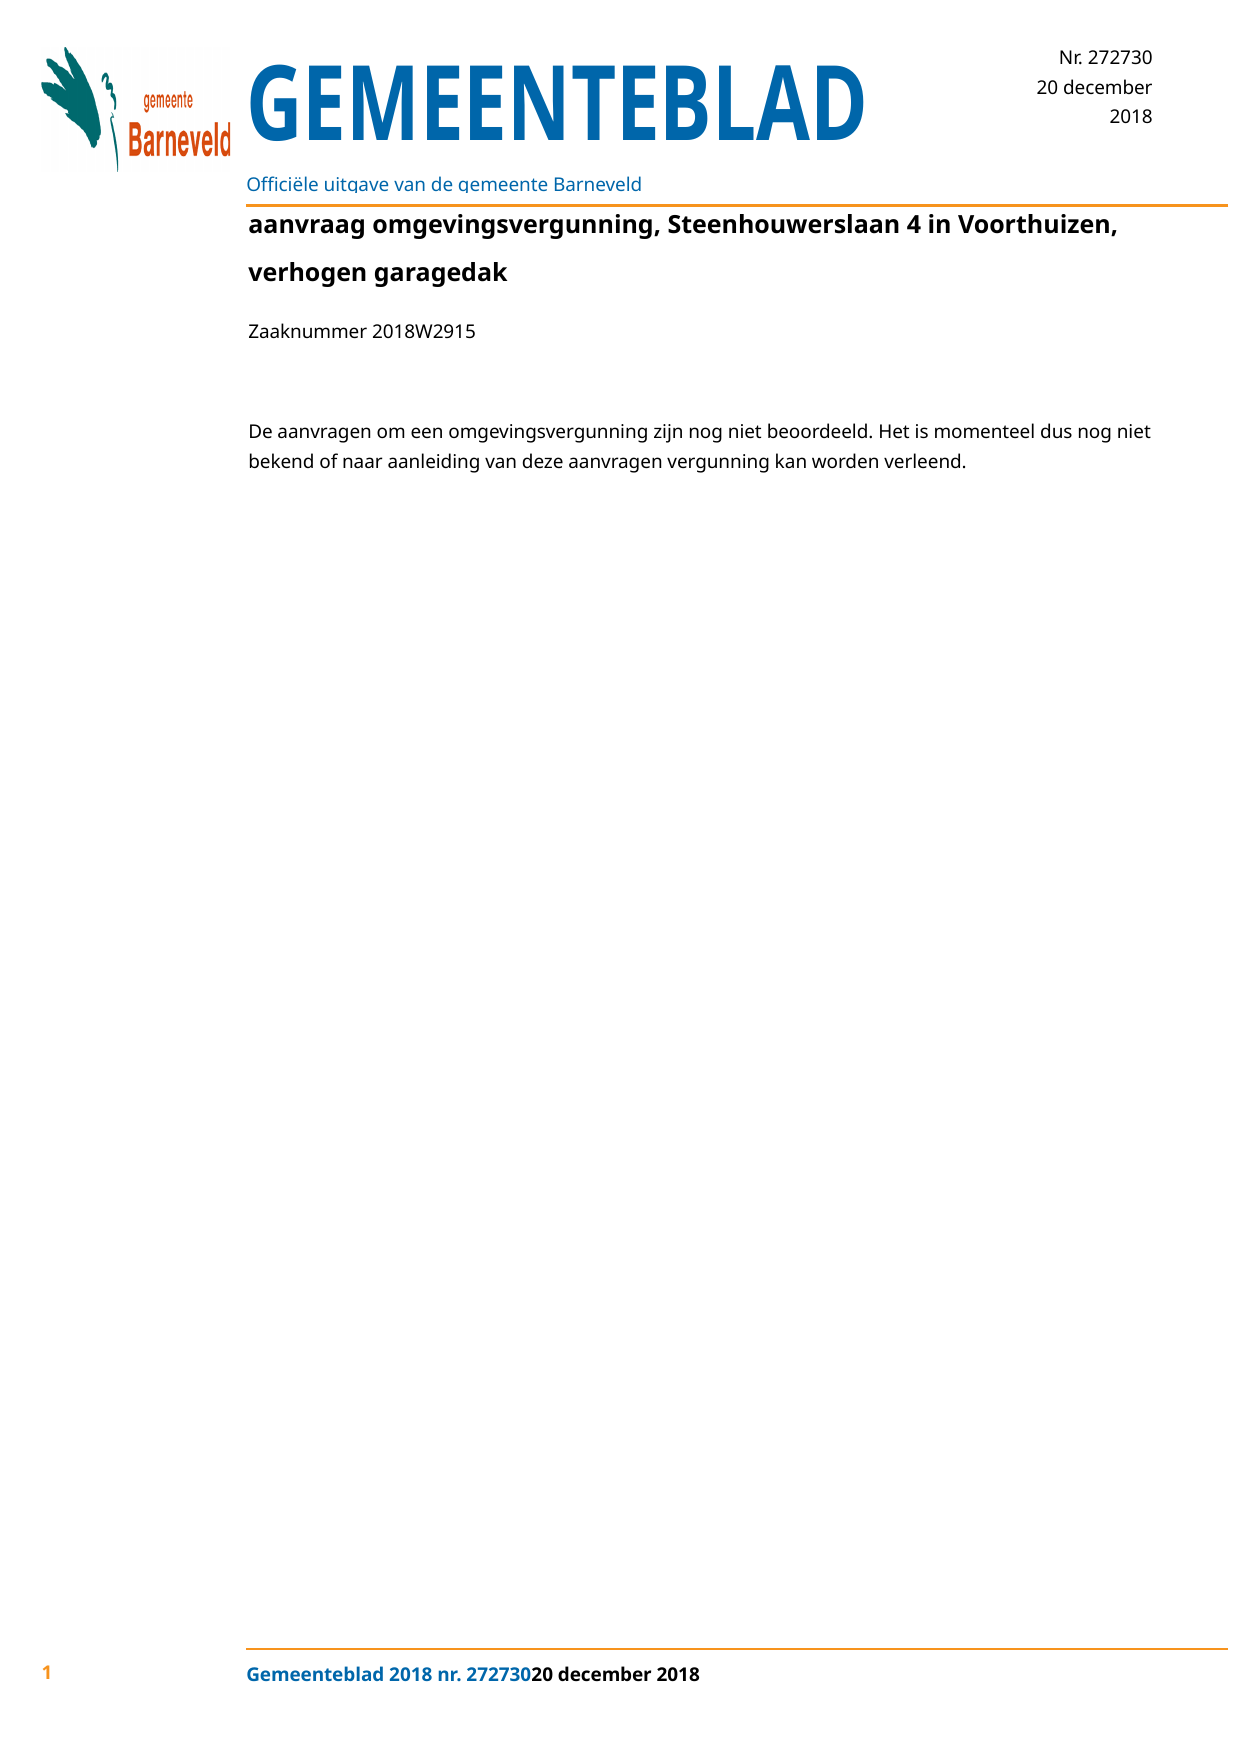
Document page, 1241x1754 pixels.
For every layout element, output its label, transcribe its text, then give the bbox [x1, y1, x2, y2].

picture [41, 47, 231, 172]
text aanvraag omgevingsvergunning, Steenhouwerslaan 4 in Voorthuizen, verhogen garagedak [248, 207, 1152, 288]
text De aanvragen om een omgevingsvergunning zijn nog niet beoordeeld. Het is momenteel dus nog niet bekend of naar aanleiding van deze aanvragen vergunning kan worden verleend. [248, 419, 1152, 474]
text Zaaknummer 2018W2915 [248, 318, 1152, 344]
